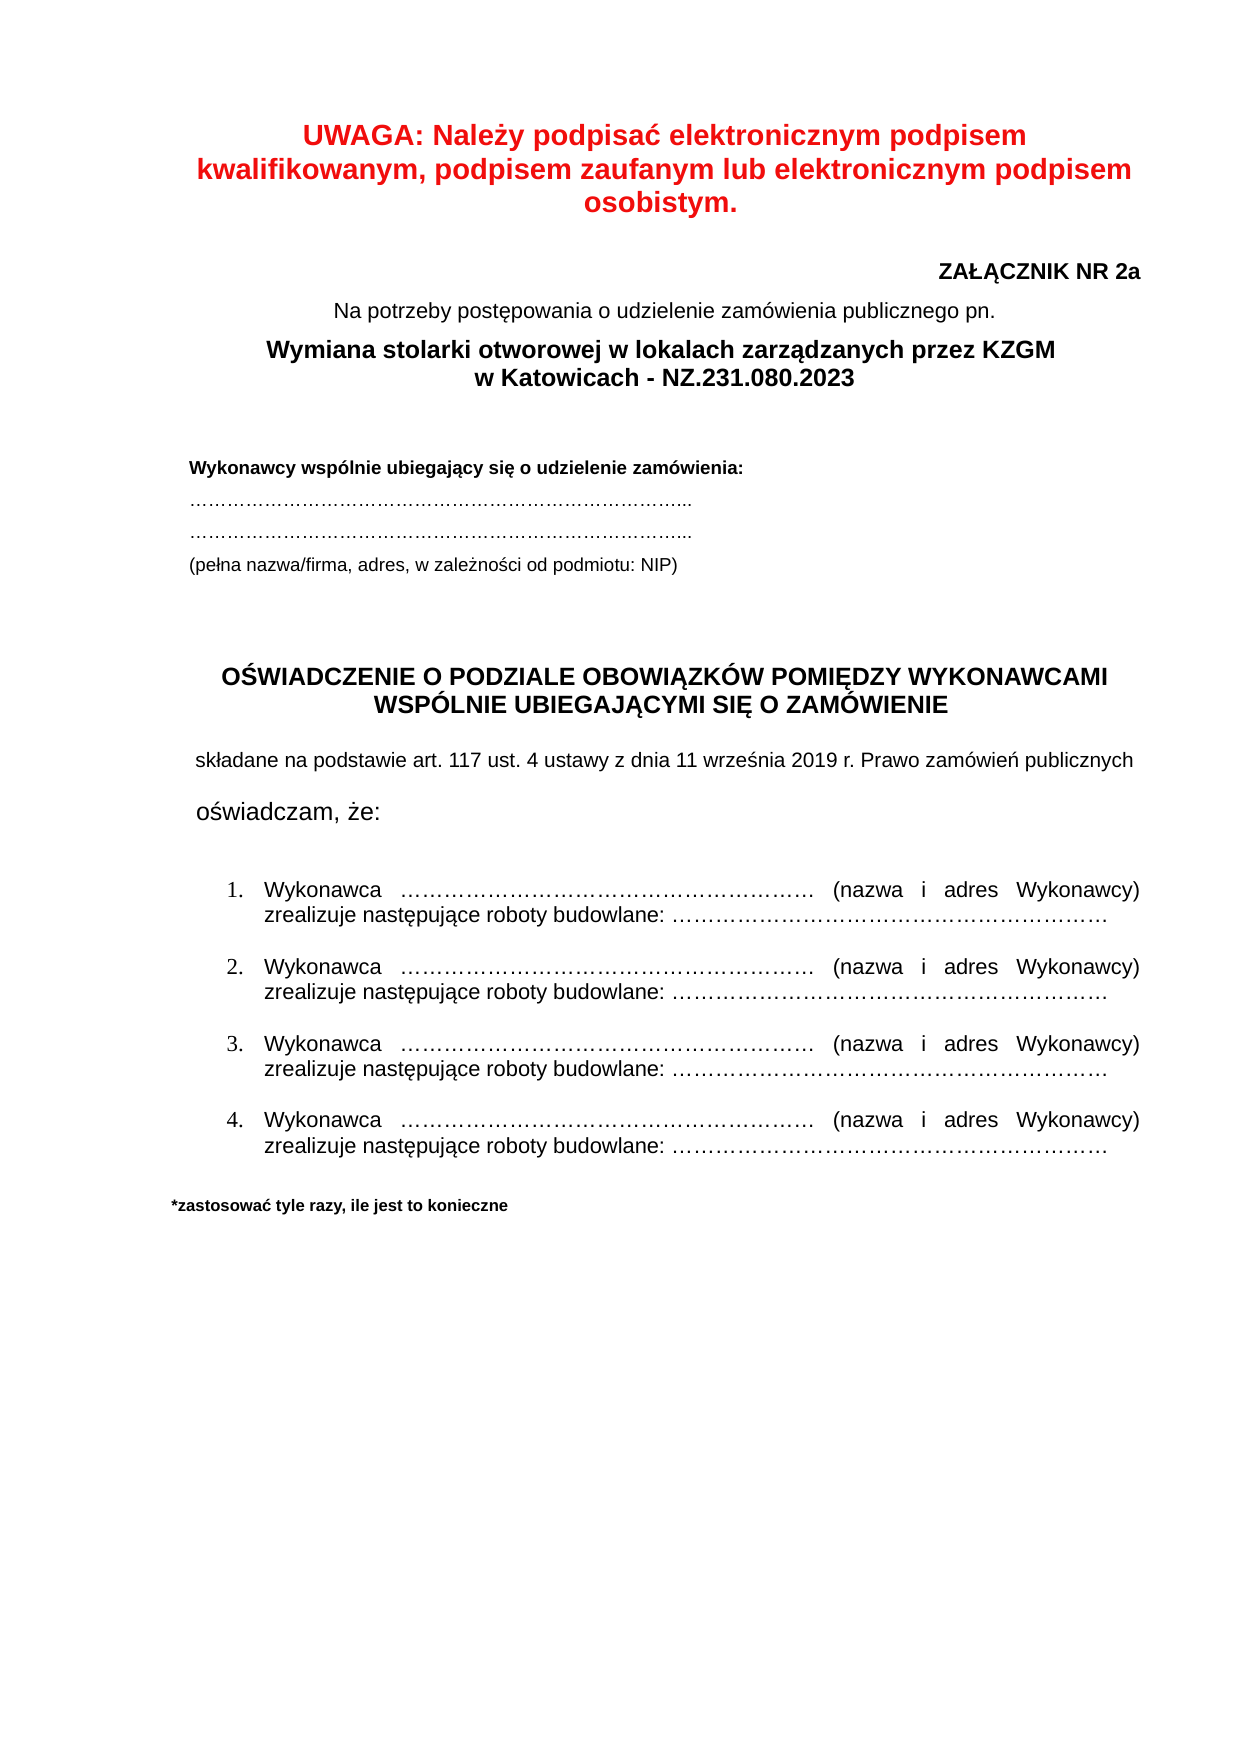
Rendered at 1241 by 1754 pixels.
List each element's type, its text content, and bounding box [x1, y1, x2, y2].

list Wykonawca ………………………………………………… (nazwa i adres Wykonawcy) zrealizuje następujące roboty budowlane: …………………………………………………… [226, 953, 1141, 1004]
text UWAGA: Należy podpisać elektronicznym podpisem kwalifikowanym, podpisem zaufanym lub elektronicznym podpisem osobistym. [189, 118, 1141, 219]
text składane na podstawie art. 117 ust. 4 ustawy z dnia 11 września 2019 r. Prawo zamówień publicznych [189, 748, 1141, 772]
text Na potrzeby postępowania o udzielenie zamówienia publicznego pn. [189, 298, 1141, 323]
text w Katowicach - NZ.231.080.2023 [189, 363, 1141, 392]
list Wykonawca ………………………………………………… (nazwa i adres Wykonawcy) zrealizuje następujące roboty budowlane: …………………………………………………… [226, 1029, 1141, 1081]
text ……………………………………………………………………... [189, 489, 1141, 511]
text OŚWIADCZENIE O PODZIALE OBOWIĄZKÓW POMIĘDZY WYKONAWCAMI WSPÓLNIE UBIEGAJĄCYMI SIĘ O ZAMÓWIENIE [189, 661, 1141, 719]
text Wykonawcy wspólnie ubiegający się o udzielenie zamówienia: [189, 457, 1141, 478]
list Wykonawca ………………………………………………… (nazwa i adres Wykonawcy) zrealizuje następujące roboty budowlane: …………………………………………………… [226, 1106, 1141, 1158]
list Wykonawca ………………………………………………… (nazwa i adres Wykonawcy) zrealizuje następujące roboty budowlane: …………………………………………………… [226, 876, 1141, 928]
text ……………………………………………………………………... [189, 521, 1141, 543]
text Wymiana stolarki otworowej w lokalach zarządzanych przez KZGM [189, 335, 1141, 363]
text (pełna nazwa/firma, adres, w zależności od podmiotu: NIP) [189, 554, 1141, 575]
text oświadczam, że: [189, 797, 1141, 826]
text ZAŁĄCZNIK NR 2a [189, 258, 1141, 284]
text *zastosować tyle razy, ile jest to konieczne [171, 1196, 1141, 1215]
